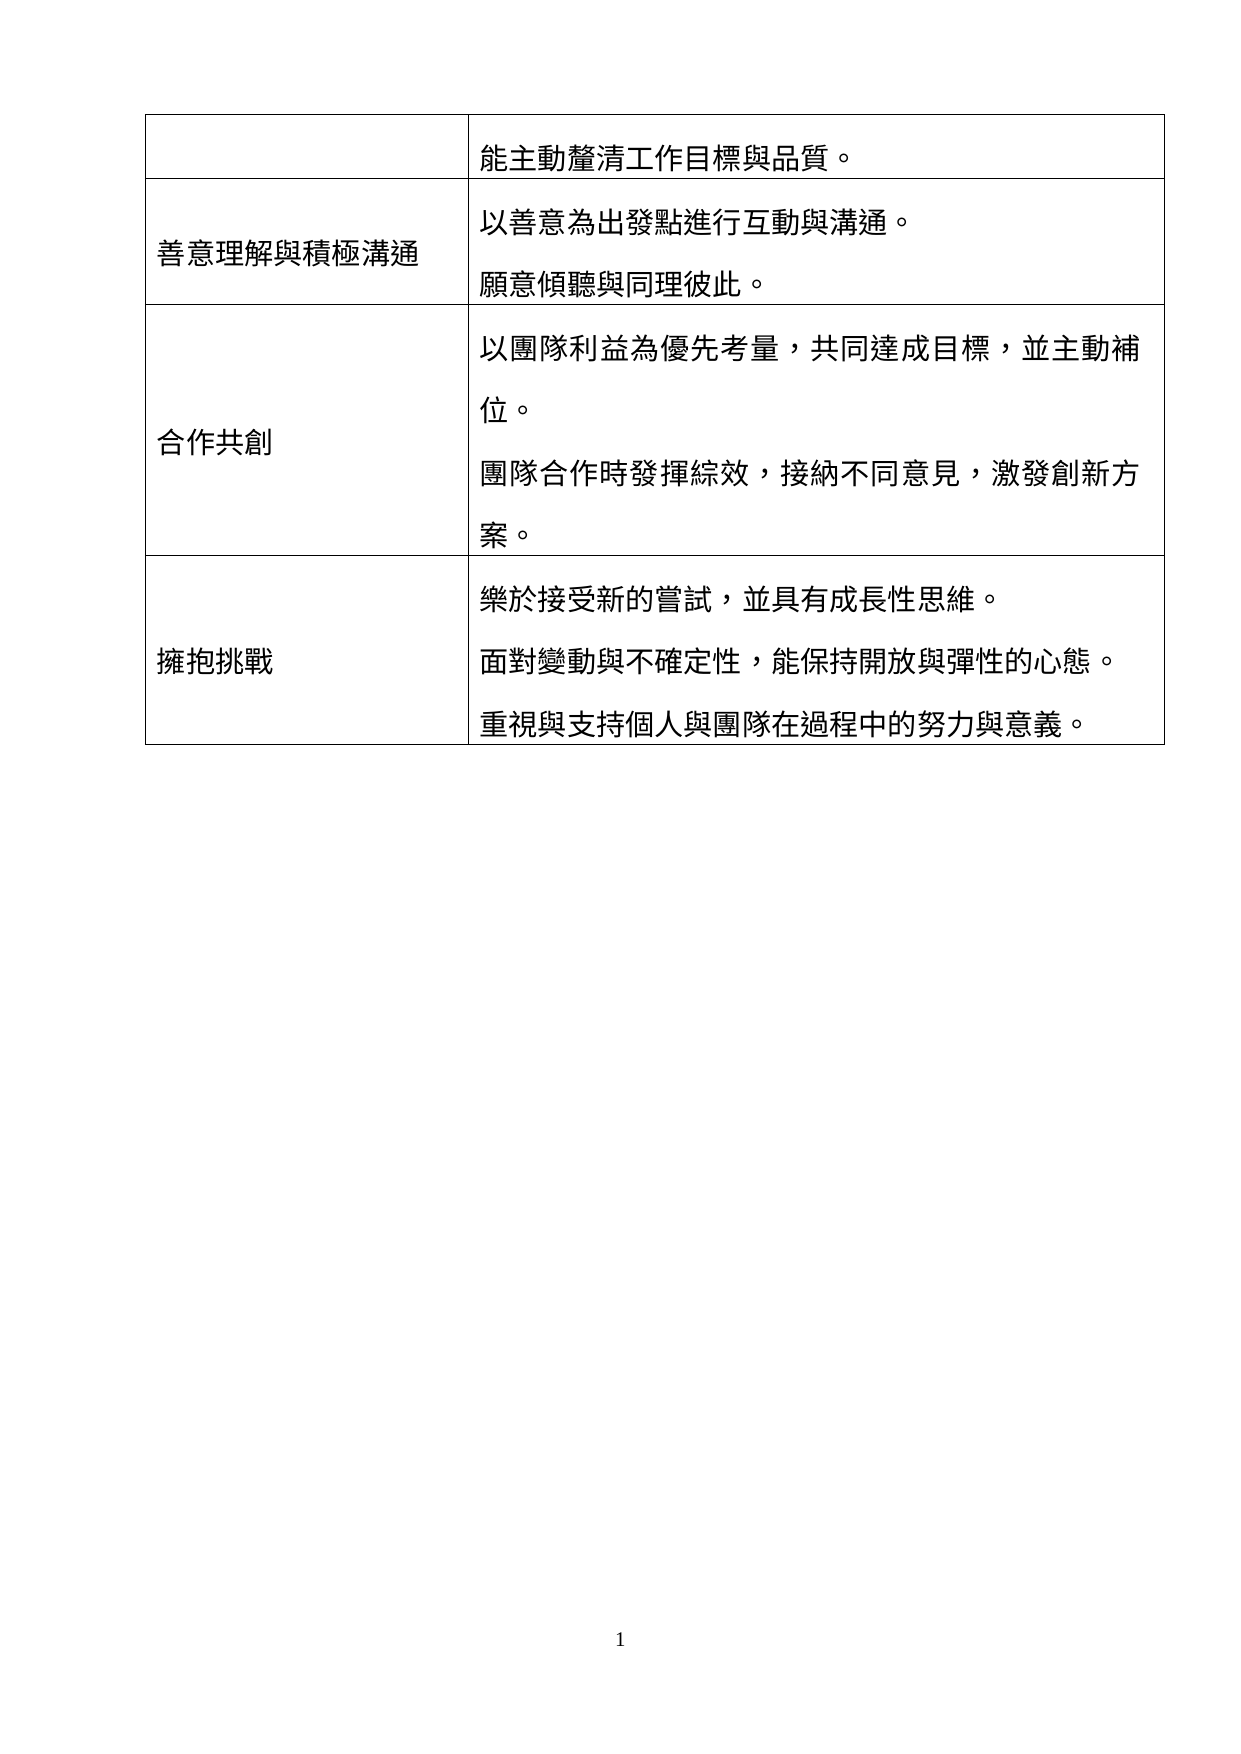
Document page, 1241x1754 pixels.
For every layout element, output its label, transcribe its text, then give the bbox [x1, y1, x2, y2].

table_cell 能主動釐清工作目標與品質。 [469, 115, 1164, 178]
table_cell 樂於接受新的嘗試，並具有成長性思維。 面對變動與不確定性，能保持開放與彈性的心態。 重視與支持個人與團隊在過程中的努力與意義。 [469, 556, 1164, 743]
table_cell 善意理解與積極溝通 [146, 179, 468, 304]
table_cell 以善意為出發點進行互動與溝通。 願意傾聽與同理彼此。 [469, 179, 1164, 304]
table_cell [146, 115, 468, 178]
table_cell 擁抱挑戰 [146, 556, 468, 743]
table_cell 合作共創 [146, 305, 468, 555]
table_cell 以團隊利益為優先考量，共同達成目標，並主動補位。 團隊合作時發揮綜效，接納不同意見，激發創新方案。 [469, 305, 1164, 555]
